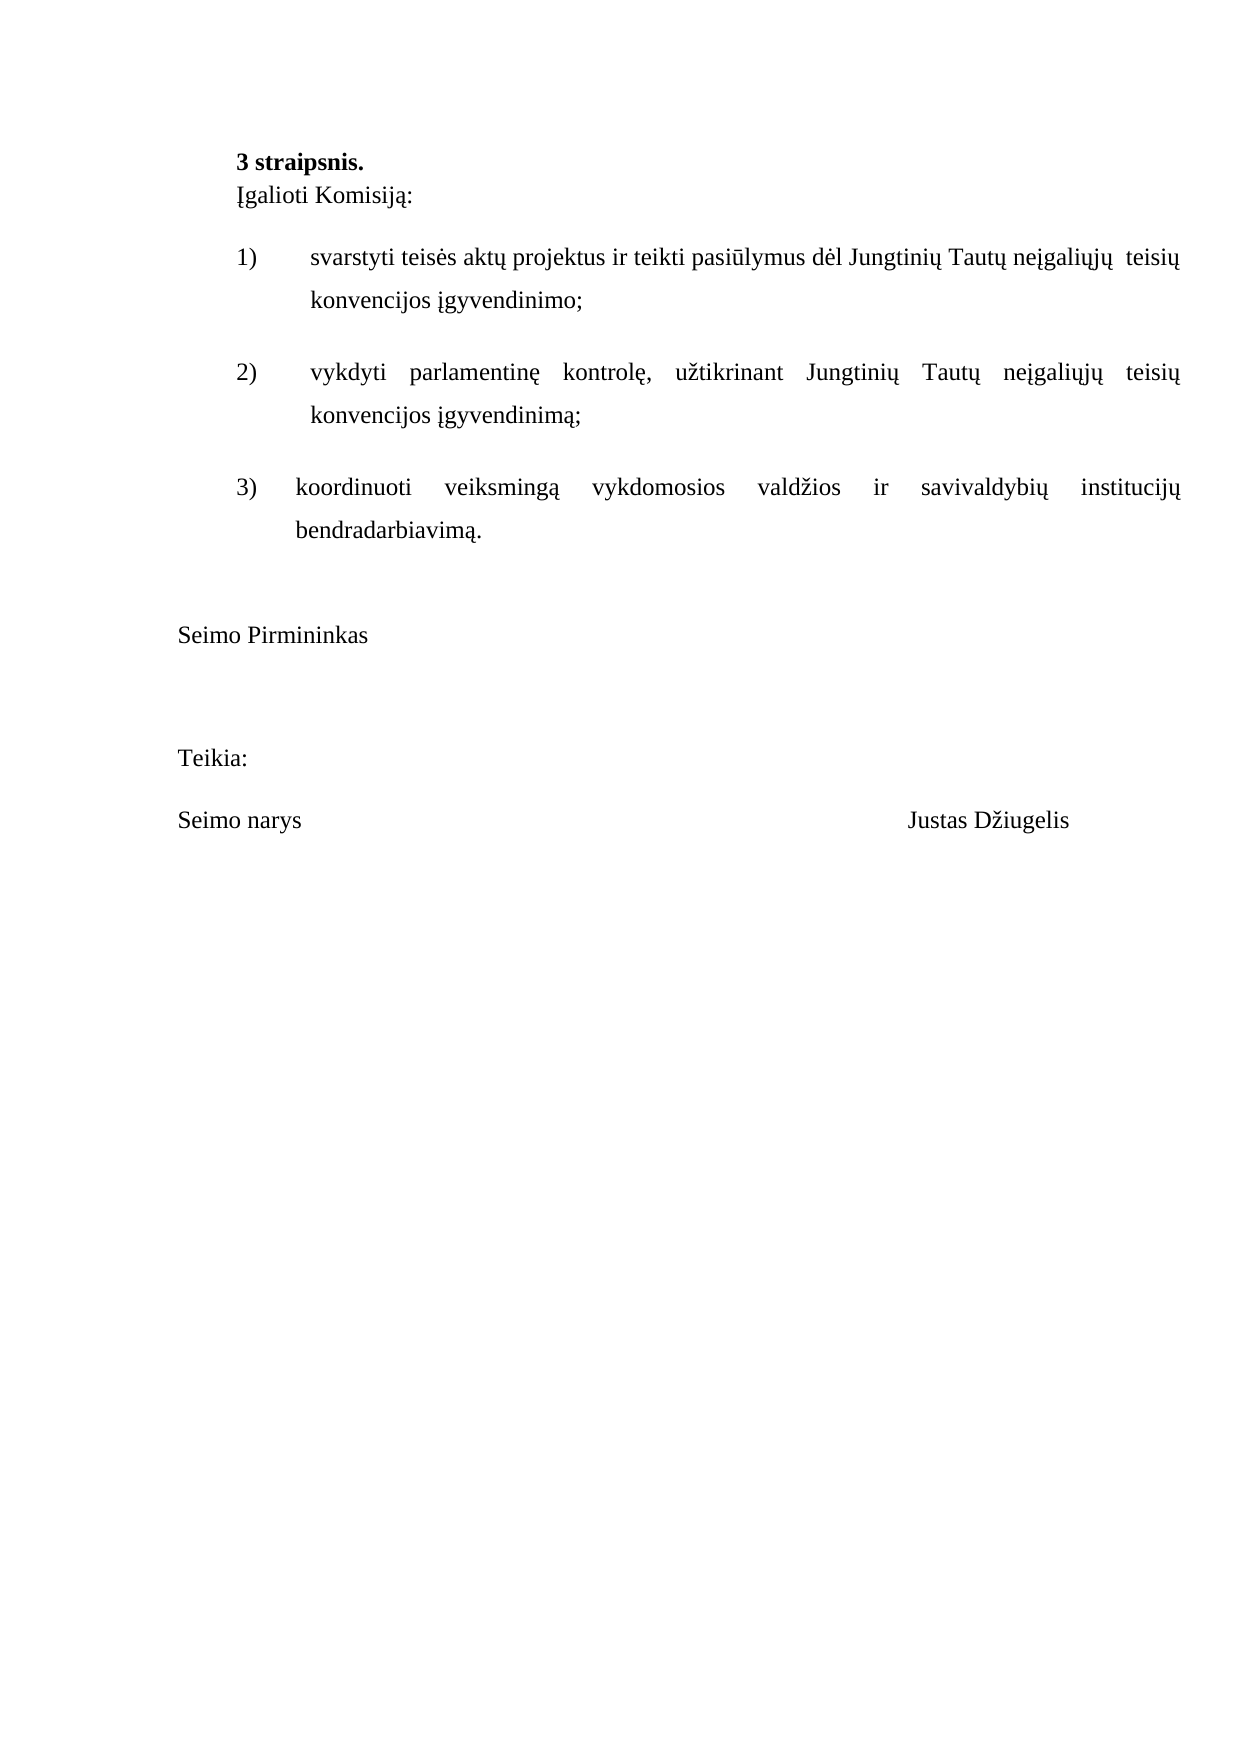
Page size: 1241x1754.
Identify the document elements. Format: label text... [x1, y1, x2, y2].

text 2) vykdyti parlamentinę kontrolę, užtikrinant Jungtinių Tautų neįgaliųjų teisių konvencijos įgyvendinimą; [236, 357, 1181, 428]
text 3 straipsnis. [177, 147, 1181, 176]
text Seimo Pirmininkas [177, 620, 1181, 648]
text 1) svarstyti teisės aktų projektus ir teikti pasiūlymus dėl Jungtinių Tautų neįgaliųjų teisių konvencijos įgyvendinimo; [236, 242, 1181, 313]
text 3) koordinuoti veiksmingą vykdomosios valdžios ir savivaldybių institucijų bendradarbiavimą. [236, 472, 1181, 543]
text Įgalioti Komisiją: [177, 180, 1181, 209]
text Seimo narys Justas Džiugelis [177, 805, 1181, 834]
text Teikia: [177, 743, 1181, 772]
